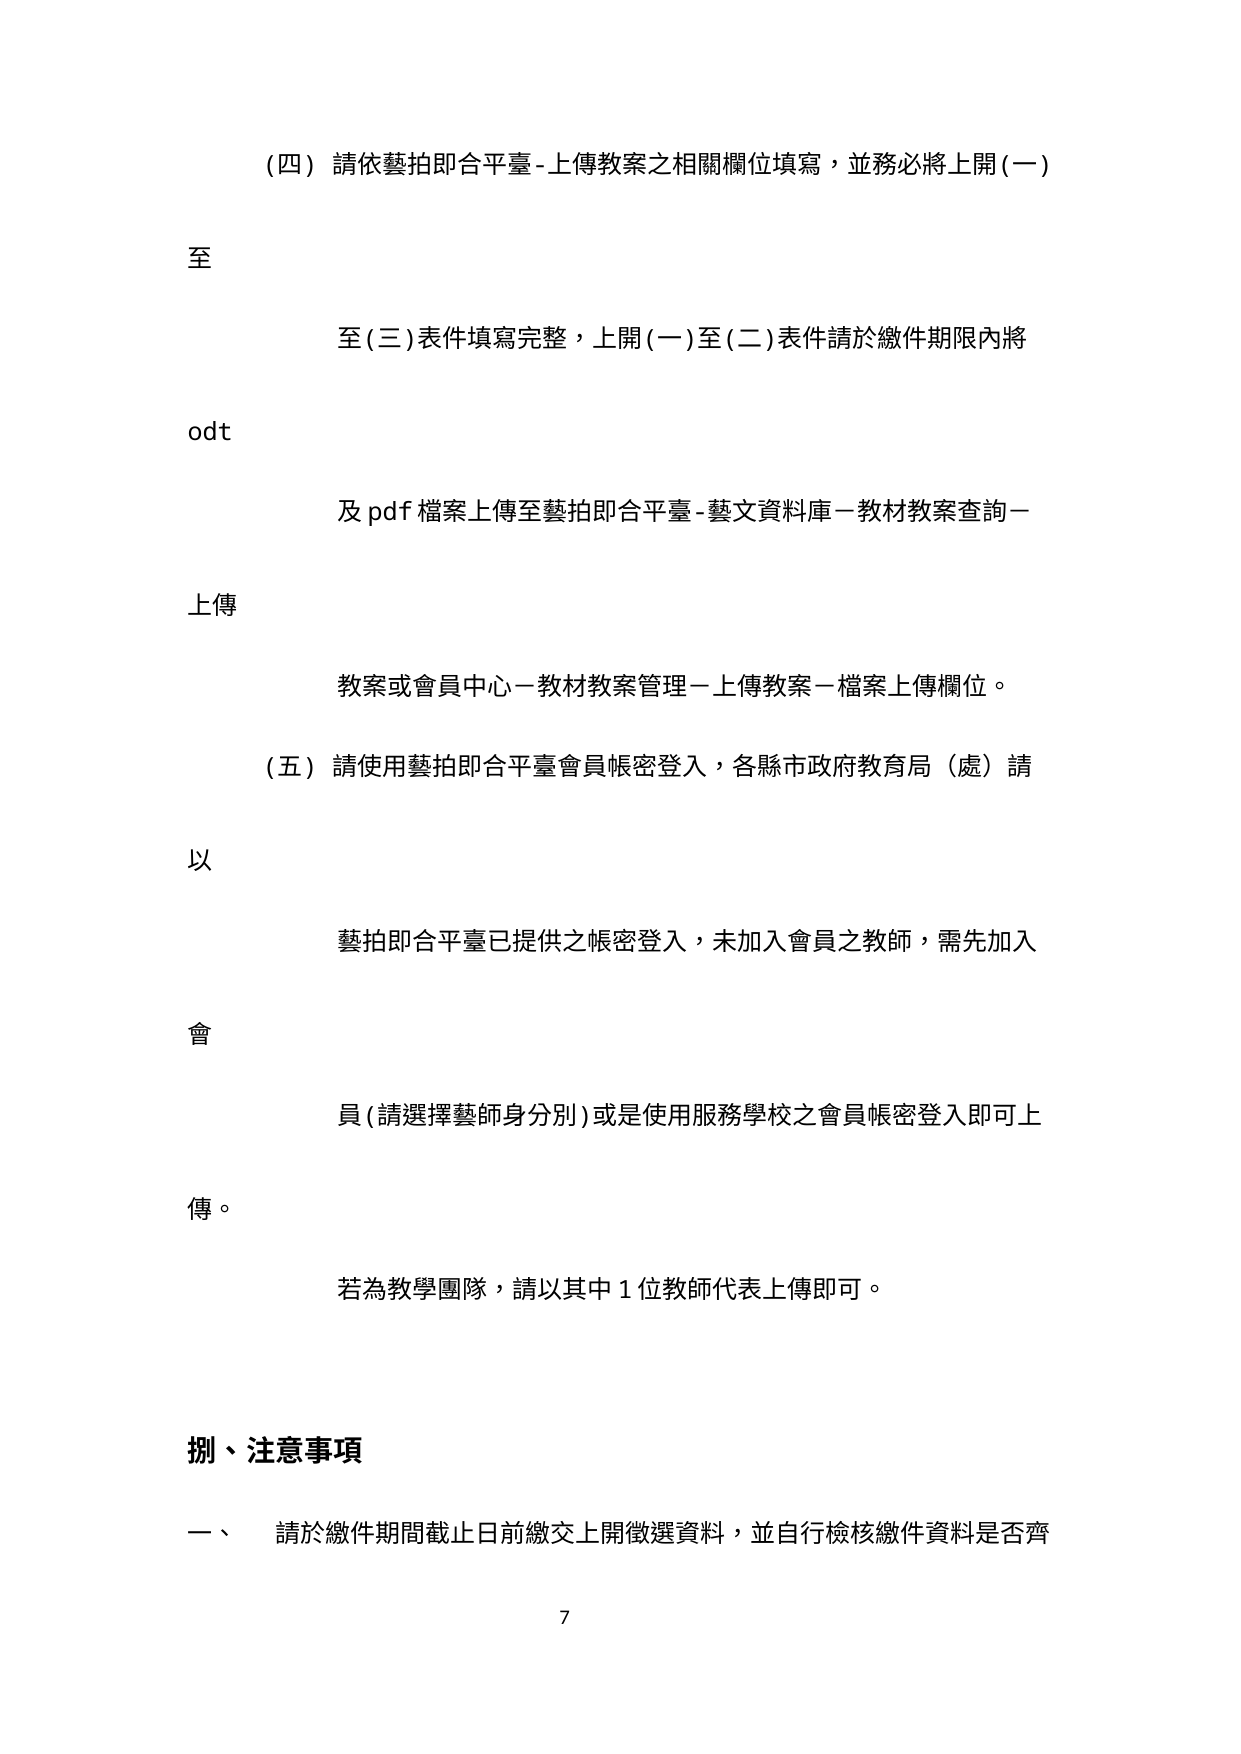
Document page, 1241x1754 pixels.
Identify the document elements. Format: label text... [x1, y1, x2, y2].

text 教案或會員中心－教材教案管理－上傳教案－檔案上傳欄位。 [187, 643, 1053, 705]
text (四) 請依藝拍即合平臺-上傳教案之相關欄位填寫，並務必將上開(一)至 [187, 121, 1053, 277]
text 及pdf檔案上傳至藝拍即合平臺-藝文資料庫－教材教案查詢－上傳 [187, 468, 1053, 624]
text 藝拍即合平臺已提供之帳密登入，未加入會員之教師，需先加入會 [187, 898, 1053, 1054]
text 一、 請於繳件期間截止日前繳交上開徵選資料，並自行檢核繳件資料是否齊 [187, 1490, 1053, 1553]
text 若為教學團隊，請以其中1位教師代表上傳即可。 [187, 1246, 1053, 1309]
text 員(請選擇藝師身分別)或是使用服務學校之會員帳密登入即可上傳。 [187, 1072, 1053, 1228]
text 捌、注意事項 [187, 1407, 1053, 1469]
text 至(三)表件填寫完整，上開(一)至(二)表件請於繳件期限內將odt [187, 295, 1053, 451]
text (五) 請使用藝拍即合平臺會員帳密登入，各縣市政府教育局（處）請以 [187, 723, 1053, 879]
